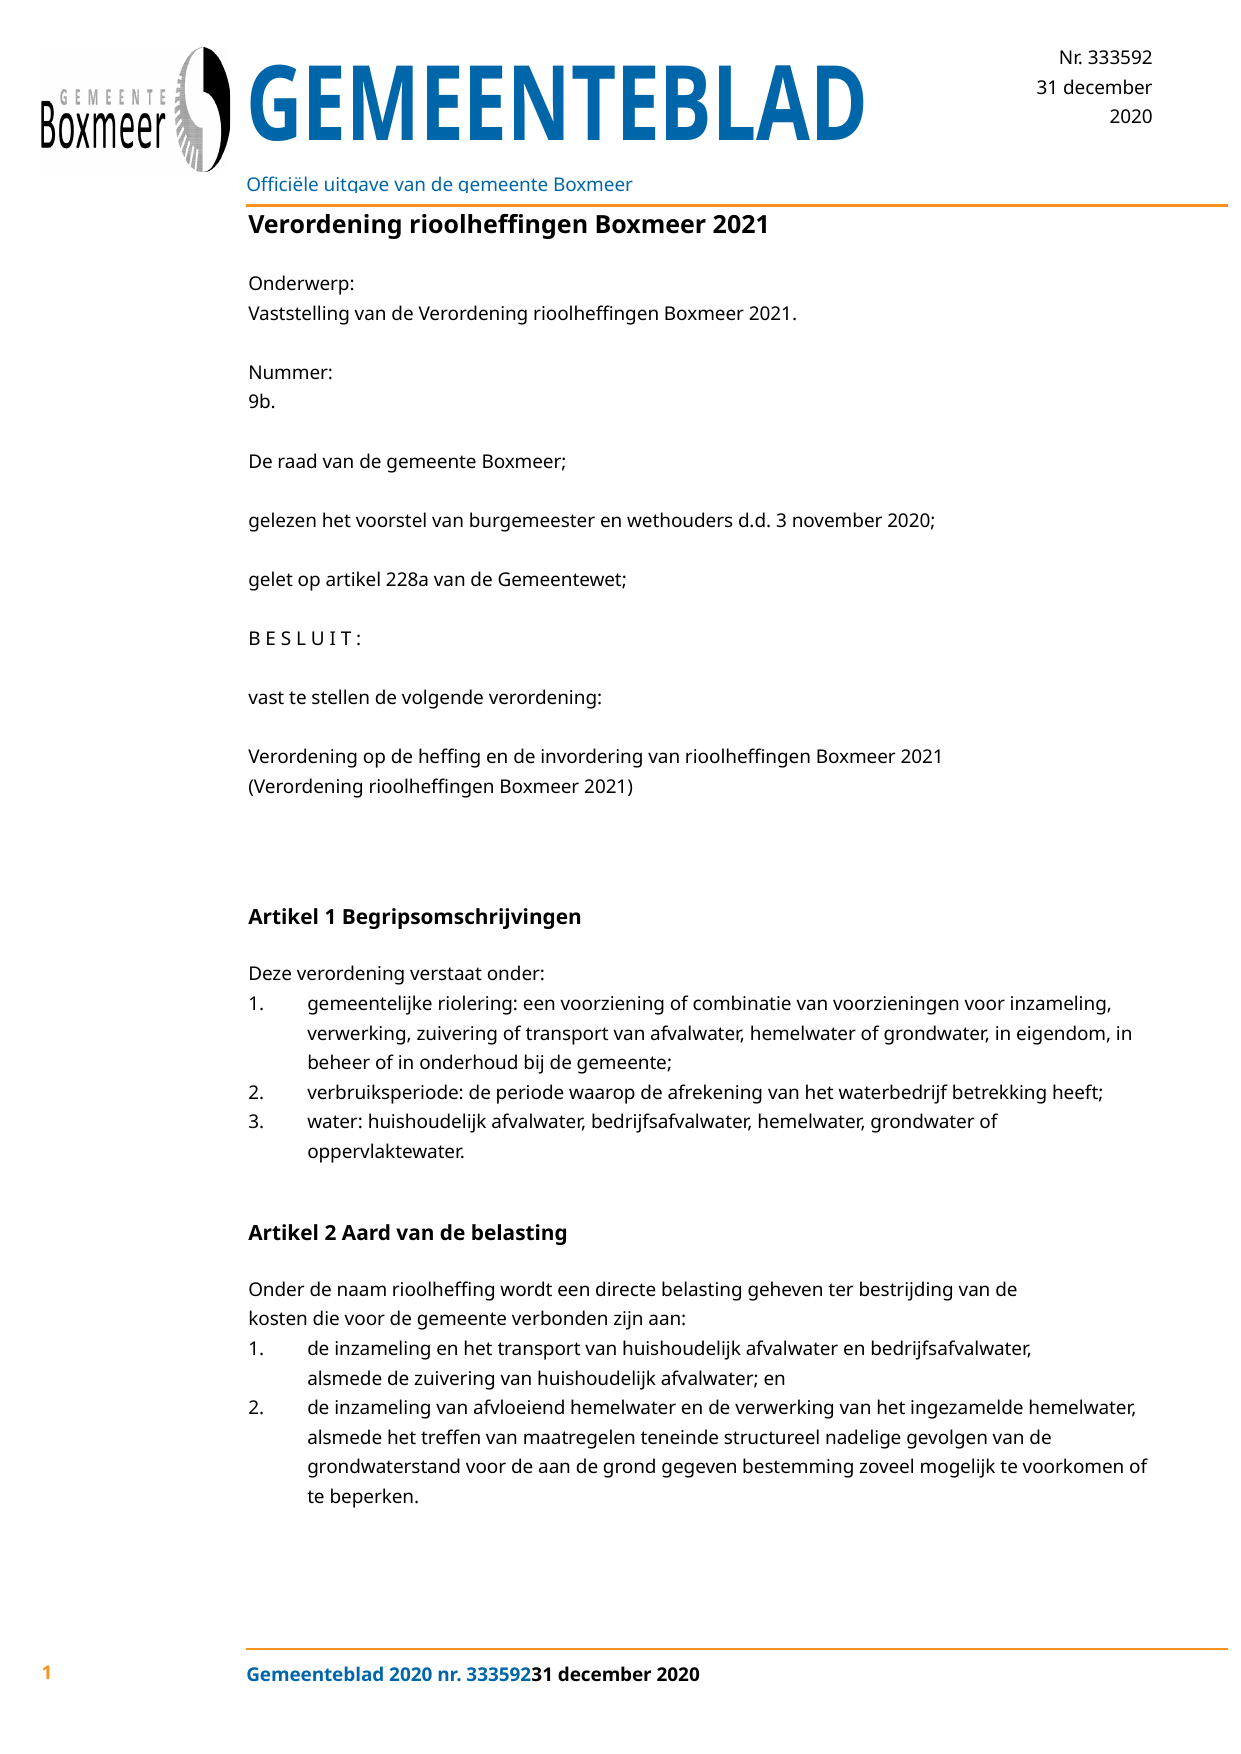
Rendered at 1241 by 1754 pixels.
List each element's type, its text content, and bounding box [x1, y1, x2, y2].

list water: huishoudelijk afvalwater, bedrijfsafvalwater, hemelwater, grondwater of oppervlaktewater. [248, 1108, 1152, 1164]
text 9b. [248, 389, 1152, 414]
text B E S L U I T : [248, 625, 1152, 651]
text Deze verordening verstaat onder: [248, 961, 1152, 986]
text Vaststelling van de Verordening rioolheffingen Boxmeer 2021. [248, 300, 1152, 326]
text (Verordening rioolheffingen Boxmeer 2021) [248, 773, 1152, 799]
text Onder de naam rioolheffing wordt een directe belasting geheven ter bestrijding van de [248, 1276, 1152, 1302]
text vast te stellen de volgende verordening: [248, 684, 1152, 710]
text Verordening op de heffing en de invordering van rioolheffingen Boxmeer 2021 [248, 744, 1152, 769]
list alsmede de zuivering van huishoudelijk afvalwater; en [248, 1365, 1152, 1391]
picture [41, 47, 231, 172]
list de inzameling van afvloeiend hemelwater en de verwerking van het ingezamelde hemelwater, alsmede het treffen van maatregelen teneinde structureel nadelige gevolgen van de grondwaterstand voor de aan de grond gegeven bestemming zoveel mogelijk te voorkomen of te beperken. [248, 1394, 1152, 1509]
text kosten die voor de gemeente verbonden zijn aan: [248, 1306, 1152, 1331]
text De raad van de gemeente Boxmeer; [248, 448, 1152, 473]
text Onderwerp: [248, 270, 1152, 296]
text Artikel 1 Begripsomschrijvingen [248, 902, 1152, 931]
text gelezen het voorstel van burgemeester en wethouders d.d. 3 november 2020; [248, 507, 1152, 533]
text Verordening rioolheffingen Boxmeer 2021 [248, 207, 1152, 241]
text Artikel 2 Aard van de belasting [248, 1218, 1152, 1246]
text gelet op artikel 228a van de Gemeentewet; [248, 566, 1152, 592]
list verbruiksperiode: de periode waarop de afrekening van het waterbedrijf betrekking heeft; [248, 1079, 1152, 1104]
text Nummer: [248, 359, 1152, 385]
list gemeentelijke riolering: een voorziening of combinatie van voorzieningen voor inzameling, verwerking, zuivering of transport van afvalwater, hemelwater of grondwater, in eigendom, in beheer of in onderhoud bij de gemeente; [248, 990, 1152, 1075]
list de inzameling en het transport van huishoudelijk afvalwater en bedrijfsafvalwater, [248, 1335, 1152, 1361]
